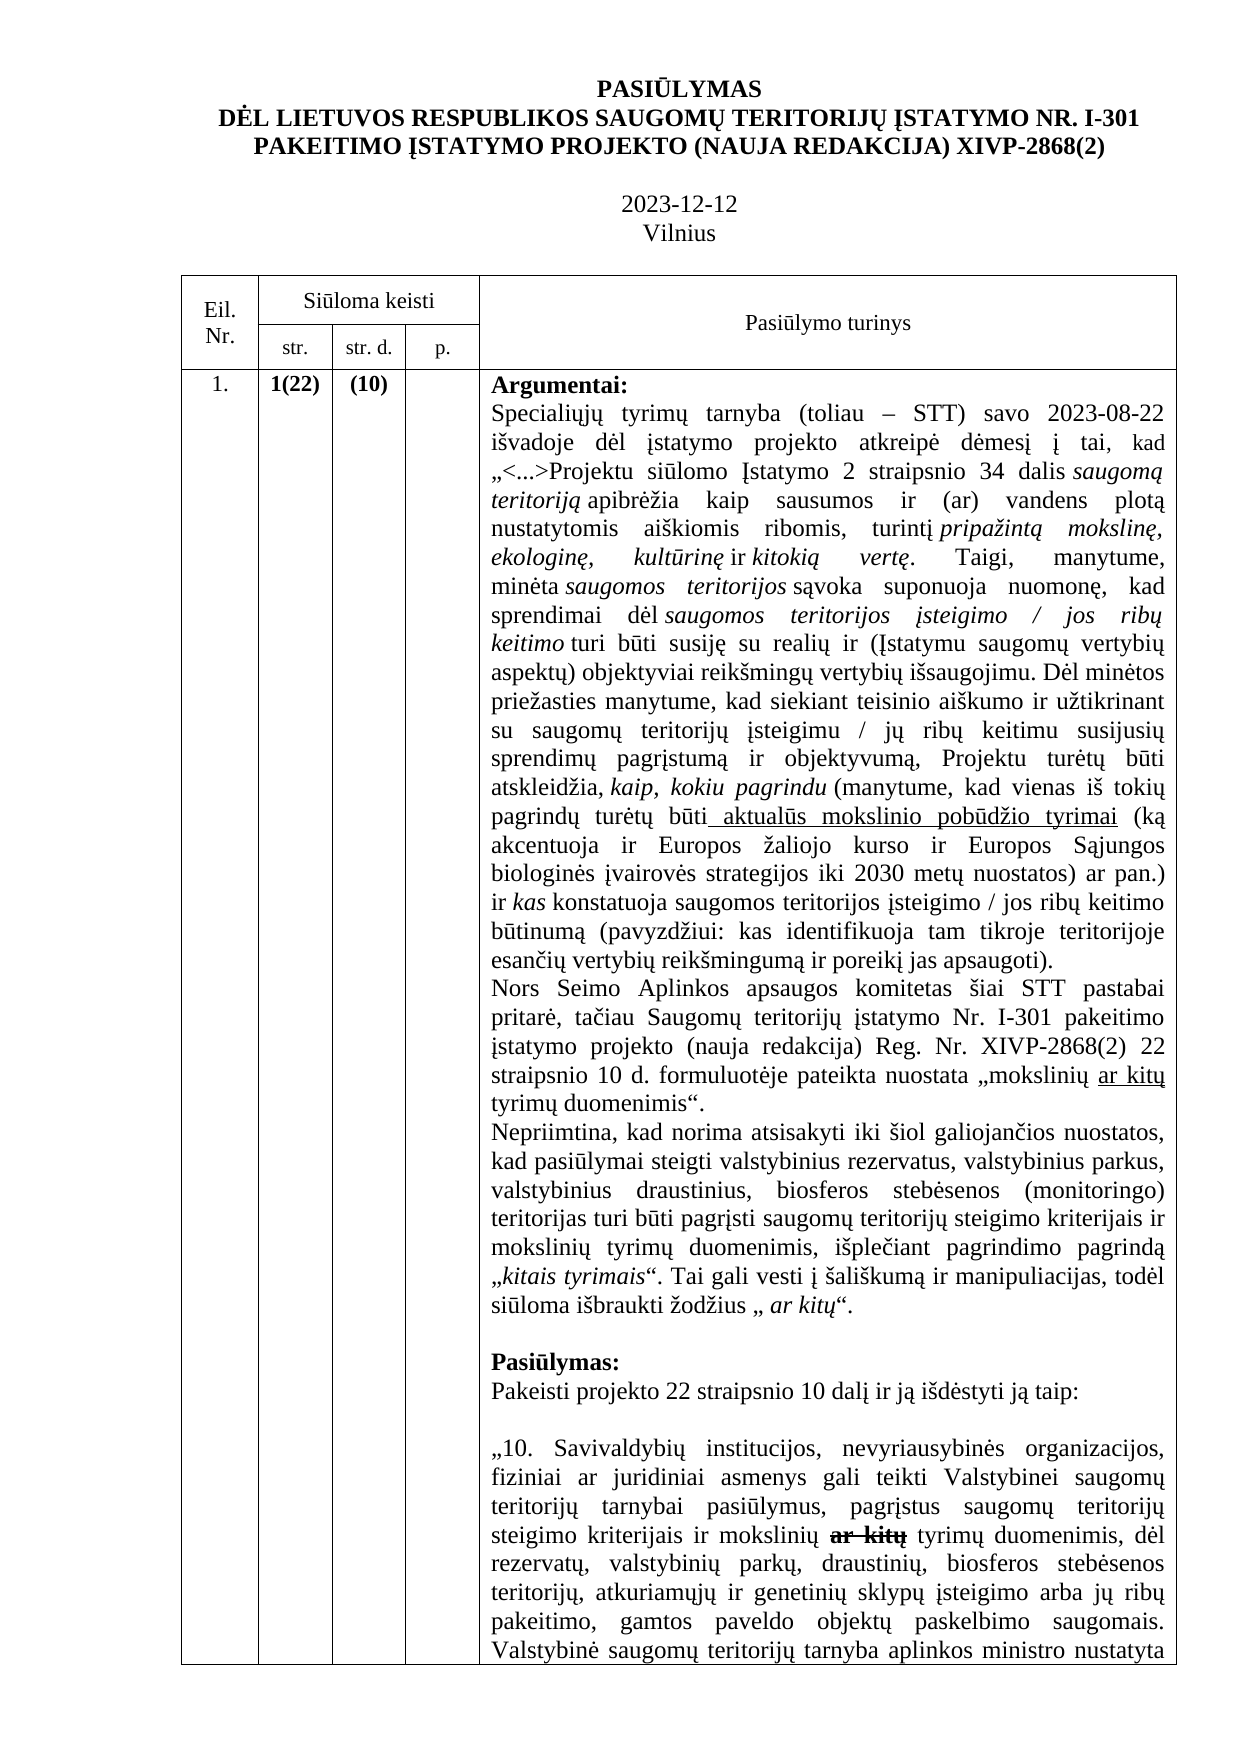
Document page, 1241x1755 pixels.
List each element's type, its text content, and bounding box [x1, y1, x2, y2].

table_cell 1(22) [259, 370, 332, 1663]
table_cell Argumentai: Specialiųjų tyrimų tarnyba (toliau – STT) savo 2023-08-22 išvadoje dėl įstatymo projekto atkreipė dėmesį į tai, kad „<...>Projektu siūlomo Įstatymo 2 straipsnio 34 dalis saugomą teritoriją apibrėžia kaip sausumos ir (ar) vandens plotą nustatytomis aiškiomis ribomis, turintį pripažintą mokslinę, ekologinę, kultūrinę ir kitokią vertę. Taigi, manytume, minėta saugomos teritorijos sąvoka suponuoja nuomonę, kad sprendimai dėl saugomos teritorijos įsteigimo / jos ribų keitimo turi būti susiję su realių ir (Įstatymu saugomų vertybių aspektų) objektyviai reikšmingų vertybių išsaugojimu. Dėl minėtos priežasties manytume, kad siekiant teisinio aiškumo ir užtikrinant su saugomų teritorijų įsteigimu / jų ribų keitimu susijusių sprendimų pagrįstumą ir objektyvumą, Projektu turėtų būti atskleidžia, kaip, kokiu pagrindu (manytume, kad vienas iš tokių pagrindų turėtų būti aktualūs mokslinio pobūdžio tyrimai (ką akcentuoja ir Europos žaliojo kurso ir Europos Sąjungos biologinės įvairovės strategijos iki 2030 metų nuostatos) ar pan.) ir kas konstatuoja saugomos teritorijos įsteigimo / jos ribų keitimo būtinumą (pavyzdžiui: kas identifikuoja tam tikroje teritorijoje esančių vertybių reikšmingumą ir poreikį jas apsaugoti). Nors Seimo Aplinkos apsaugos komitetas šiai STT pastabai pritarė, tačiau Saugomų teritorijų įstatymo Nr. I-301 pakeitimo įstatymo projekto (nauja redakcija) Reg. Nr. XIVP-2868(2) 22 straipsnio 10 d. formuluotėje pateikta nuostata „mokslinių ar kitų tyrimų duomenimis“. Nepriimtina, kad norima atsisakyti iki šiol galiojančios nuostatos, kad pasiūlymai steigti valstybinius rezervatus, valstybinius parkus, valstybinius draustinius, biosferos stebėsenos (monitoringo) teritorijas turi būti pagrįsti saugomų teritorijų steigimo kriterijais ir mokslinių tyrimų duomenimis, išplečiant pagrindimo pagrindą „kitais tyrimais“. Tai gali vesti į šališkumą ir manipuliacijas, todėl siūloma išbraukti žodžius „ ar kitų“. Pasiūlymas: Pakeisti projekto 22 straipsnio 10 dalį ir ją išdėstyti ją taip: „10. Savivaldybių institucijos, nevyriausybinės organizacijos, fiziniai ar juridiniai asmenys gali teikti Valstybinei saugomų teritorijų tarnybai pasiūlymus, pagrįstus saugomų teritorijų steigimo kriterijais ir mokslinių ar kitų tyrimų duomenimis, dėl rezervatų, valstybinių parkų, draustinių, biosferos stebėsenos teritorijų, atkuriamųjų ir genetinių sklypų įsteigimo arba jų ribų pakeitimo, gamtos paveldo objektų paskelbimo saugomais. Valstybinė saugomų teritorijų tarnyba aplinkos ministro nustatyta [480, 370, 1176, 1663]
table_cell str. d. [333, 325, 405, 369]
text DĖL LIETUVOS RESPUBLIKOS SAUGOMŲ TERITORIJŲ ĮSTATYMO NR. I-301 PAKEITIMO ĮSTATYMO PROJEKTO (NAUJA REDAKCIJA) XIVP-2868(2) [177, 103, 1181, 160]
table_cell p. [406, 325, 479, 369]
table_cell str. [259, 325, 332, 369]
text PASIŪLYMAS [177, 74, 1181, 103]
table_header Siūloma keisti [259, 276, 479, 324]
text 2023-12-12 [177, 189, 1181, 218]
table_header Pasiūlymo turinys [480, 276, 1176, 369]
text Vilnius [177, 218, 1181, 246]
table_cell (10) [333, 370, 405, 1663]
table_cell [406, 370, 479, 1663]
table_header Eil. Nr. [182, 276, 258, 369]
table_cell 1. [182, 370, 258, 1663]
